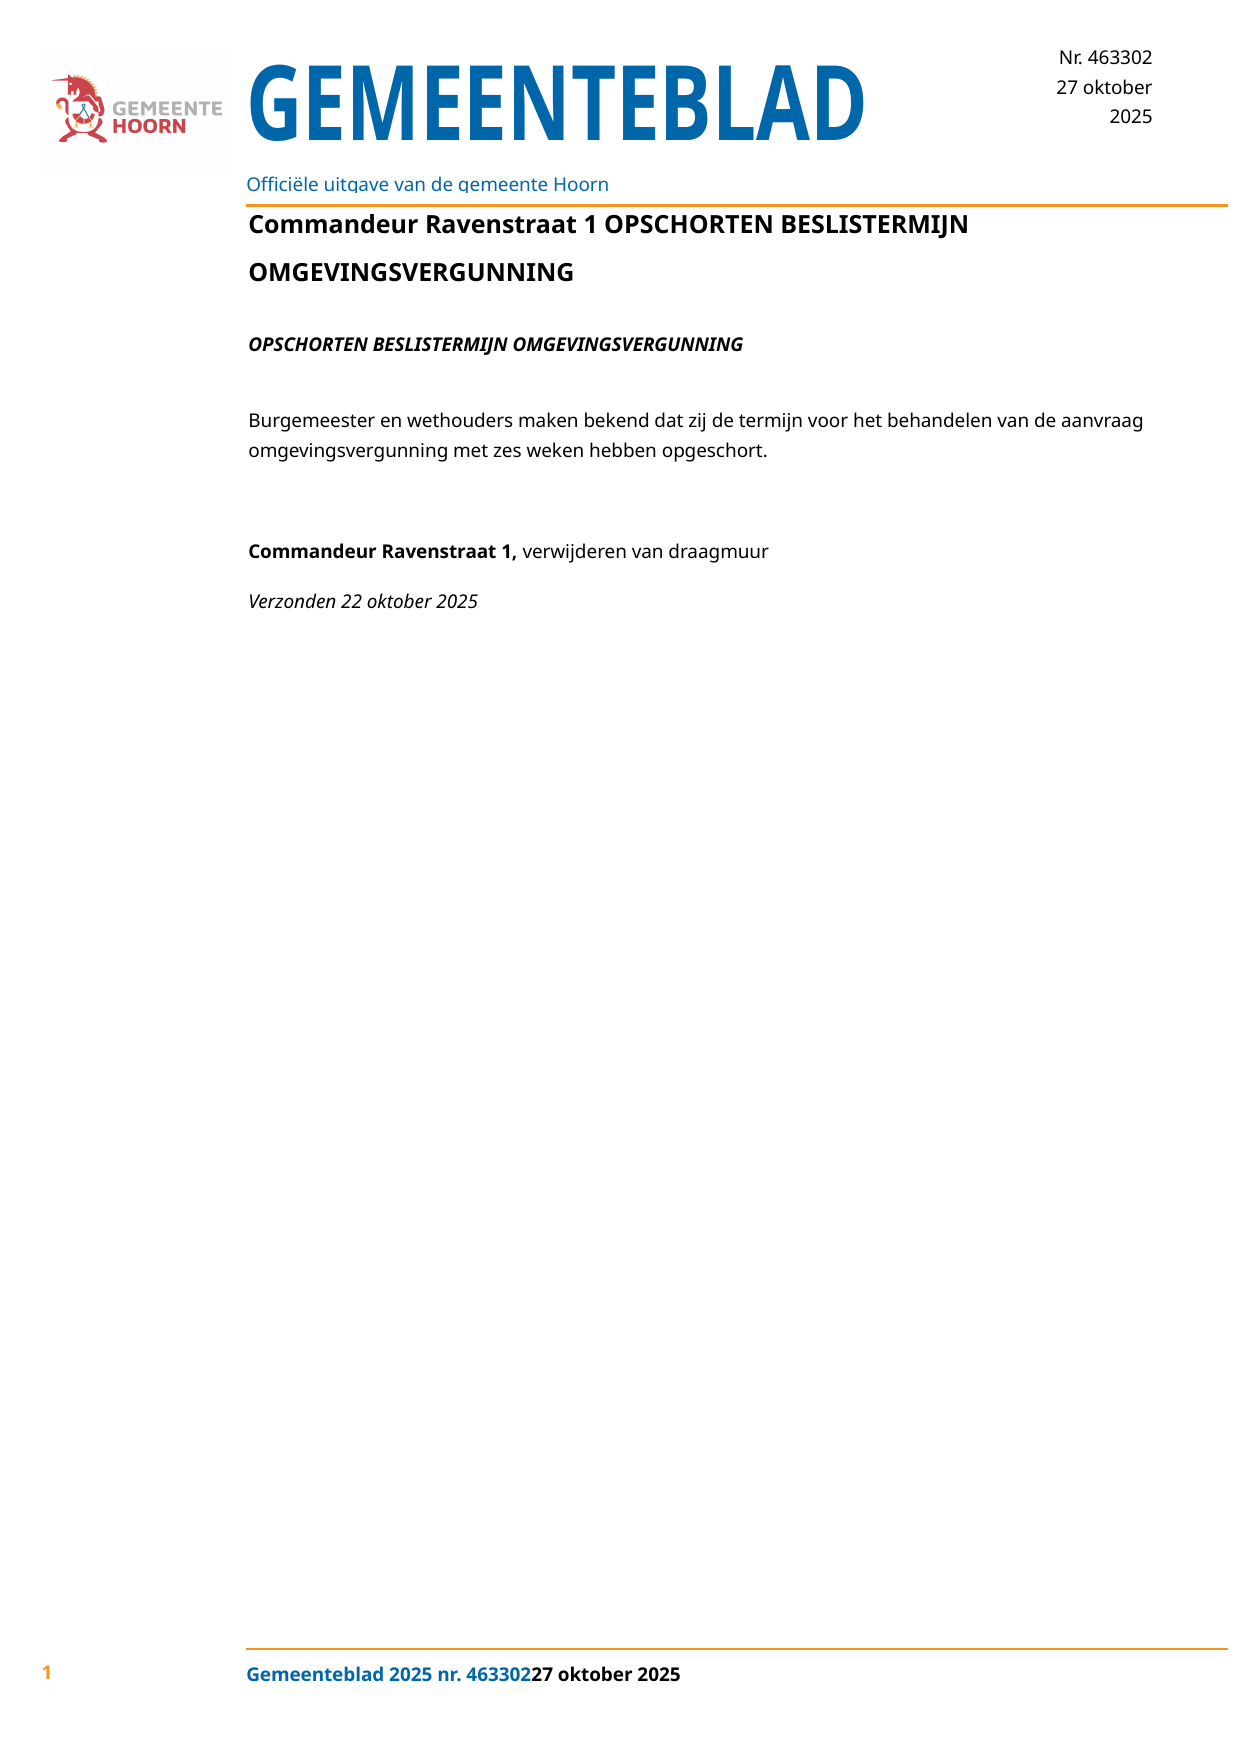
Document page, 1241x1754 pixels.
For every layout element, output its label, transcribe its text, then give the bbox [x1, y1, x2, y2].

text Verzonden 22 oktober 2025 [248, 588, 1152, 614]
text OPSCHORTEN BESLISTERMIJN OMGEVINGSVERGUNNING [248, 331, 1152, 357]
text Burgemeester en wethouders maken bekend dat zij de termijn voor het behandelen van de aanvraag omgevingsvergunning met zes weken hebben opgeschort. [248, 408, 1152, 463]
picture [41, 47, 231, 172]
text Commandeur Ravenstraat 1 OPSCHORTEN BESLISTERMIJN OMGEVINGSVERGUNNING [248, 207, 1152, 288]
text Commandeur Ravenstraat 1, verwijderen van draagmuur [248, 538, 1152, 564]
